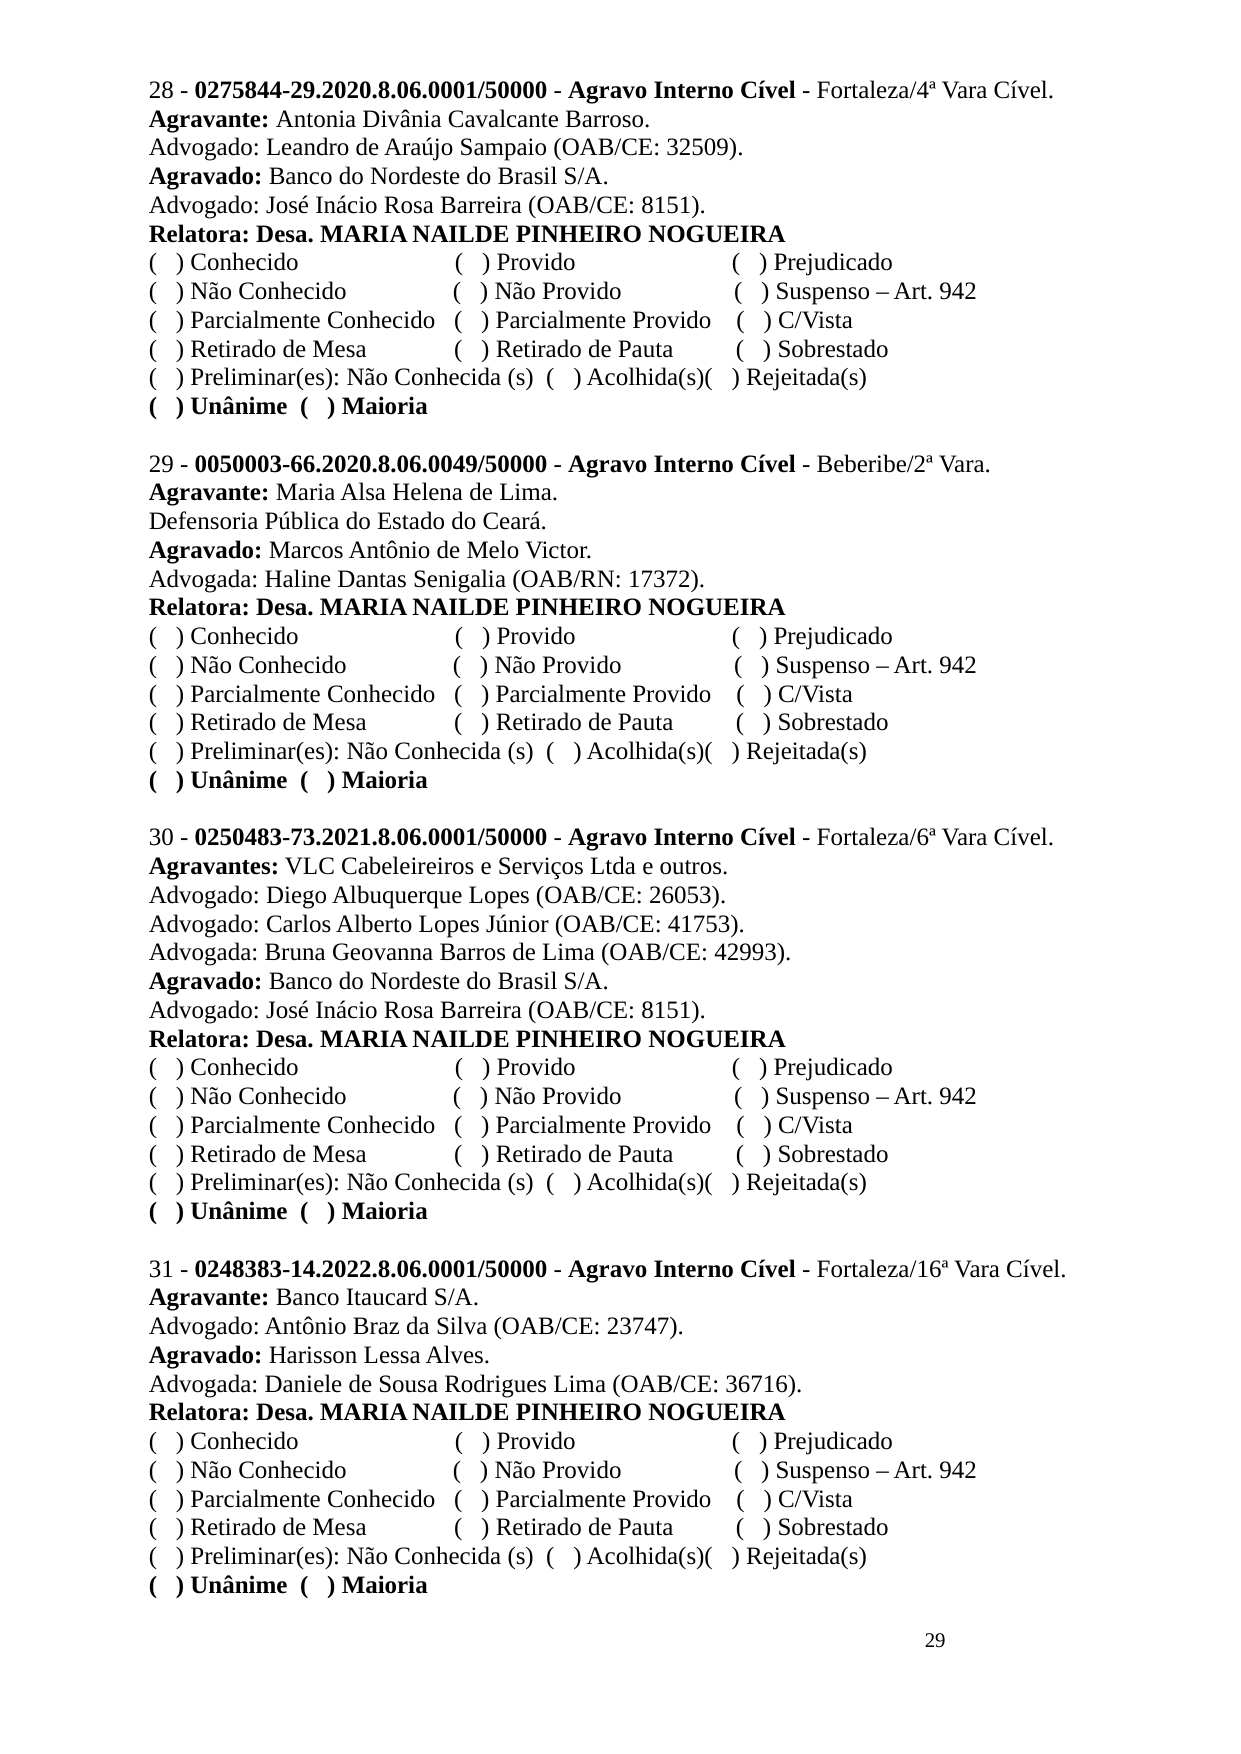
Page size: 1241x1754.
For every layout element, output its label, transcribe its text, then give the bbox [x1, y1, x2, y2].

text Agravado: Harisson Lessa Alves. [148, 1340, 1141, 1369]
text ( ) Conhecido ( ) Provido ( ) Prejudicado [148, 621, 1141, 650]
text ( ) Retirado de Mesa ( ) Retirado de Pauta ( ) Sobrestado [148, 1512, 1158, 1541]
text ( ) Preliminar(es): Não Conhecida (s) ( ) Acolhida(s)( ) Rejeitada(s) [148, 736, 1158, 765]
text 28 - 0275844-29.2020.8.06.0001/50000 - Agravo Interno Cível - Fortaleza/4ª Vara Cível. Agravante: Antonia Divânia Cavalcante Barroso. [148, 75, 1141, 132]
text ( ) Unânime ( ) Maioria [148, 765, 1158, 794]
text Advogado: Antônio Braz da Silva (OAB/CE: 23747). [148, 1311, 1141, 1340]
text Agravado: Banco do Nordeste do Brasil S/A. [148, 161, 1141, 190]
text Advogada: Bruna Geovanna Barros de Lima (OAB/CE: 42993). [148, 937, 1141, 966]
text ( ) Preliminar(es): Não Conhecida (s) ( ) Acolhida(s)( ) Rejeitada(s) [148, 1541, 1158, 1570]
text ( ) Unânime ( ) Maioria [148, 1570, 1158, 1599]
text ( ) Retirado de Mesa ( ) Retirado de Pauta ( ) Sobrestado [148, 334, 1158, 362]
text ( ) Não Conhecido ( ) Não Provido ( ) Suspenso – Art. 942 [148, 650, 1158, 679]
text Relatora: Desa. MARIA NAILDE PINHEIRO NOGUEIRA [148, 592, 1141, 621]
text ( ) Unânime ( ) Maioria [148, 391, 1158, 420]
text 29 - 0050003-66.2020.8.06.0049/50000 - Agravo Interno Cível - Beberibe/2ª Vara. [148, 449, 1141, 477]
text Relatora: Desa. MARIA NAILDE PINHEIRO NOGUEIRA [148, 219, 1141, 247]
text ( ) Preliminar(es): Não Conhecida (s) ( ) Acolhida(s)( ) Rejeitada(s) [148, 362, 1158, 391]
text Advogado: Leandro de Araújo Sampaio (OAB/CE: 32509). [148, 132, 1141, 161]
text ( ) Conhecido ( ) Provido ( ) Prejudicado [148, 1426, 1141, 1455]
text ( ) Não Conhecido ( ) Não Provido ( ) Suspenso – Art. 942 [148, 276, 1158, 305]
text Agravado: Banco do Nordeste do Brasil S/A. [148, 966, 1141, 995]
text ( ) Não Conhecido ( ) Não Provido ( ) Suspenso – Art. 942 [148, 1081, 1158, 1110]
text Advogado: José Inácio Rosa Barreira (OAB/CE: 8151). [148, 190, 1141, 219]
text ( ) Unânime ( ) Maioria [148, 1196, 1158, 1225]
text ( ) Retirado de Mesa ( ) Retirado de Pauta ( ) Sobrestado [148, 1139, 1158, 1167]
text ( ) Parcialmente Conhecido ( ) Parcialmente Provido ( ) C/Vista [148, 1110, 1158, 1139]
text Agravante: Maria Alsa Helena de Lima. [148, 477, 1141, 506]
text ( ) Não Conhecido ( ) Não Provido ( ) Suspenso – Art. 942 [148, 1455, 1158, 1484]
text Relatora: Desa. MARIA NAILDE PINHEIRO NOGUEIRA [148, 1397, 1141, 1426]
text ( ) Preliminar(es): Não Conhecida (s) ( ) Acolhida(s)( ) Rejeitada(s) [148, 1167, 1158, 1196]
text ( ) Parcialmente Conhecido ( ) Parcialmente Provido ( ) C/Vista [148, 679, 1158, 707]
text ( ) Conhecido ( ) Provido ( ) Prejudicado [148, 1052, 1141, 1081]
text ( ) Retirado de Mesa ( ) Retirado de Pauta ( ) Sobrestado [148, 707, 1158, 736]
text Defensoria Pública do Estado do Ceará. [148, 506, 1141, 535]
text Advogada: Haline Dantas Senigalia (OAB/RN: 17372). [148, 564, 1141, 592]
text Advogado: Diego Albuquerque Lopes (OAB/CE: 26053). [148, 880, 1141, 909]
text 30 - 0250483-73.2021.8.06.0001/50000 - Agravo Interno Cível - Fortaleza/6ª Vara Cível. Agravantes: VLC Cabeleireiros e Serviços Ltda e outros. [148, 822, 1141, 880]
text Advogada: Daniele de Sousa Rodrigues Lima (OAB/CE: 36716). [148, 1369, 1141, 1397]
text ( ) Parcialmente Conhecido ( ) Parcialmente Provido ( ) C/Vista [148, 305, 1158, 334]
text 31 - 0248383-14.2022.8.06.0001/50000 - Agravo Interno Cível - Fortaleza/16ª Vara Cível. Agravante: Banco Itaucard S/A. [148, 1254, 1141, 1311]
text Relatora: Desa. MARIA NAILDE PINHEIRO NOGUEIRA [148, 1024, 1141, 1052]
text Advogado: Carlos Alberto Lopes Júnior (OAB/CE: 41753). [148, 909, 1141, 937]
text ( ) Conhecido ( ) Provido ( ) Prejudicado [148, 247, 1141, 276]
text Agravado: Marcos Antônio de Melo Victor. [148, 535, 1141, 564]
text Advogado: José Inácio Rosa Barreira (OAB/CE: 8151). [148, 995, 1141, 1024]
text ( ) Parcialmente Conhecido ( ) Parcialmente Provido ( ) C/Vista [148, 1484, 1158, 1512]
